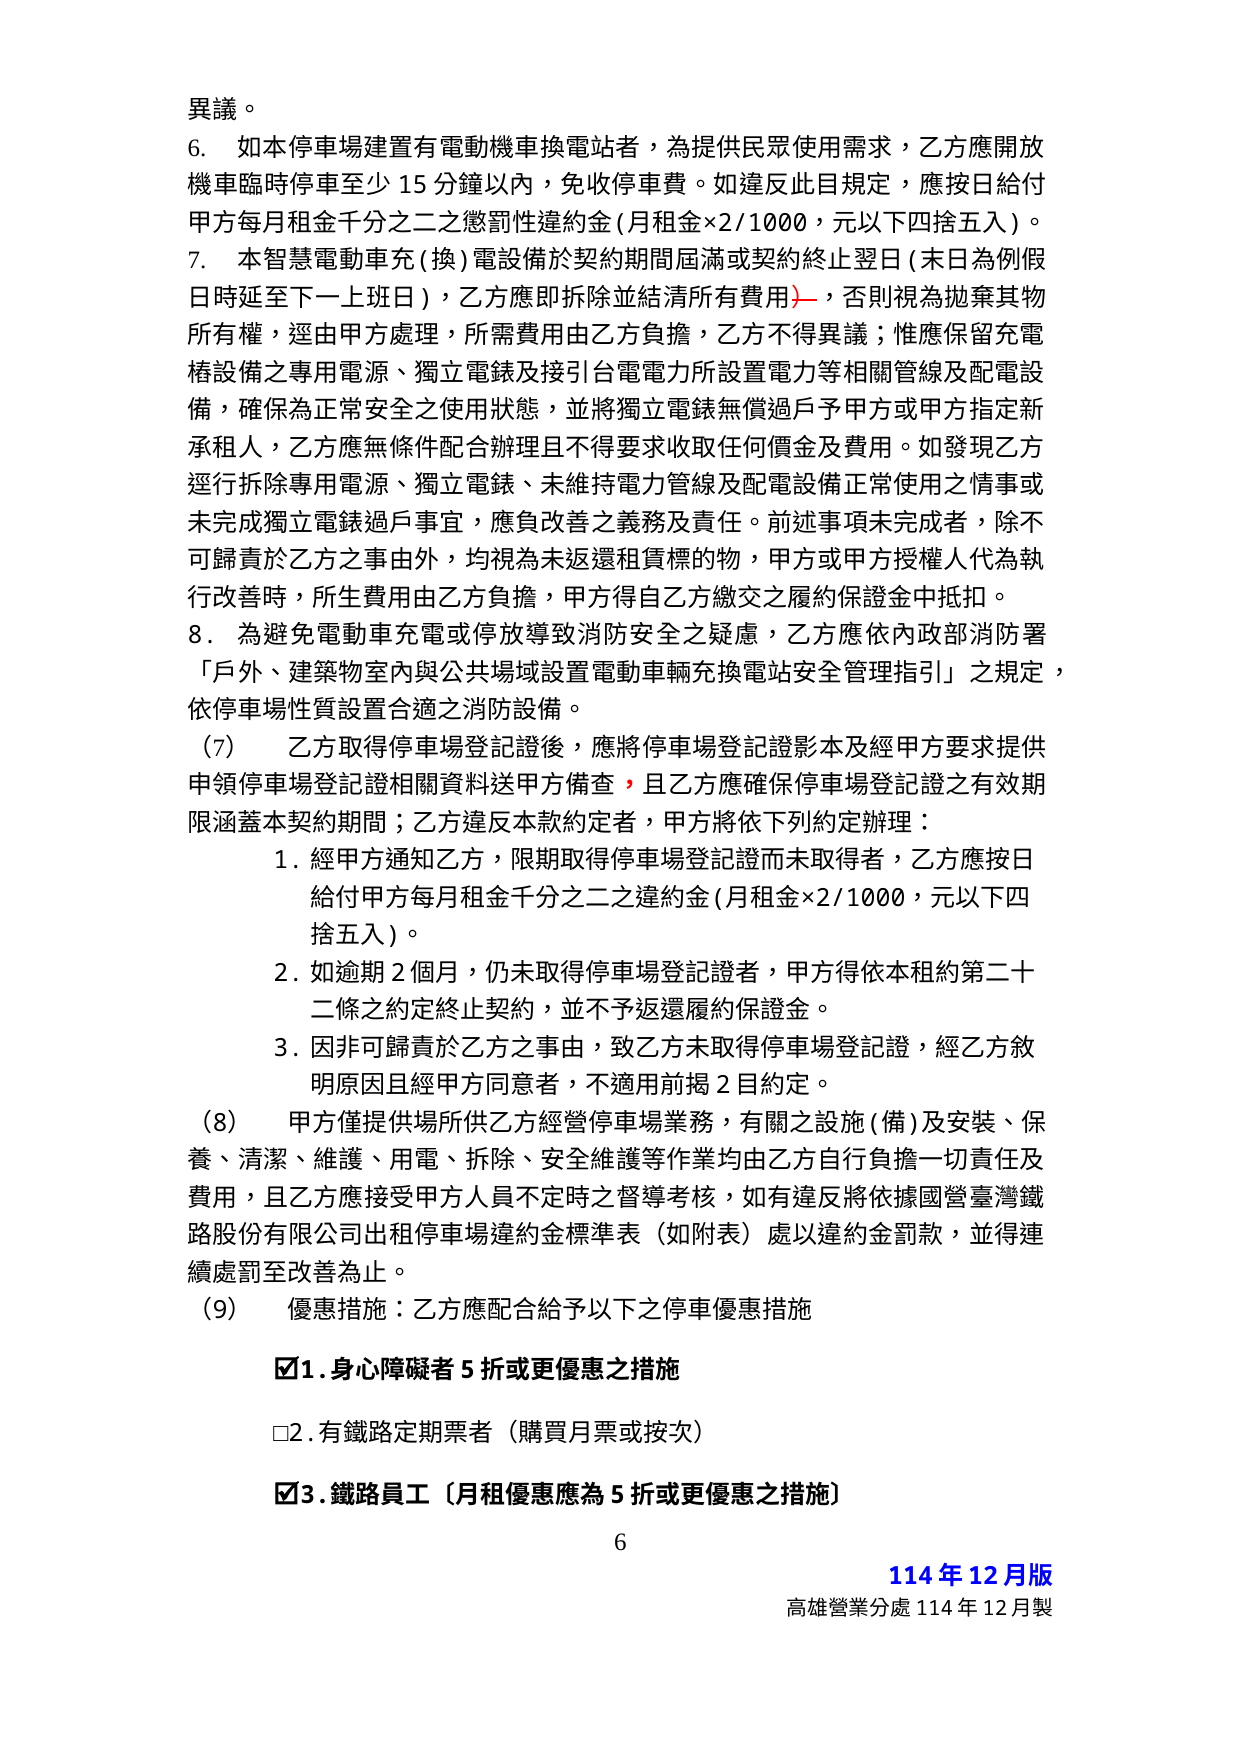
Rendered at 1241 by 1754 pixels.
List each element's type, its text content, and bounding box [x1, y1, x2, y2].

list 本智慧電動車充(換)電設備於契約期間屆滿或契約終止翌日(末日為例假日時延至下一上班日)，乙方應即拆除並結清所有費用），否則視為拋棄其物所有權，逕由甲方處理，所需費用由乙方負擔，乙方不得異議；惟應保留充電樁設備之專用電源、獨立電錶及接引台電電力所設置電力等相關管線及配電設備，確保為正常安全之使用狀態，並將獨立電錶無償過戶予甲方或甲方指定新承租人，乙方應無條件配合辦理且不得要求收取任何價金及費用。如發現乙方逕行拆除專用電源、獨立電錶、未維持電力管線及配電設備正常使用之情事或未完成獨立電錶過戶事宜，應負改善之義務及責任。前述事項未完成者，除不可歸責於乙方之事由外，均視為未返還租賃標的物，甲方或甲方授權人代為執行改善時，所生費用由乙方負擔，甲方得自乙方繳交之履約保證金中抵扣。 [187, 239, 1047, 614]
list 甲方僅提供場所供乙方經營停車場業務，有關之設施(備)及安裝、保養、清潔、維護、用電、拆除、安全維護等作業均由乙方自行負擔一切責任及費用，且乙方應接受甲方人員不定時之督導考核，如有違反將依據國營臺灣鐵路股份有限公司出租停車場違約金標準表（如附表）處以違約金罰款，並得連續處罰至改善為止。 [187, 1101, 1047, 1289]
list 為避免電動車充電或停放導致消防安全之疑慮，乙方應依內政部消防署「戶外、建築物室內與公共場域設置電動車輛充換電站安全管理指引」之規定，依停車場性質設置合適之消防設備。 [187, 614, 1047, 726]
list 因非可歸責於乙方之事由，致乙方未取得停車場登記證，經乙方敘明原因且經甲方同意者，不適用前揭2目約定。 [273, 1026, 1047, 1101]
text □2.有鐵路定期票者（購買月票或按次） [273, 1389, 1053, 1451]
list 優惠措施：乙方應配合給予以下之停車優惠措施 [187, 1289, 1047, 1326]
list 如本停車場建置有電動機車換電站者，為提供民眾使用需求，乙方應開放機車臨時停車至少15分鐘以內，免收停車費。如違反此目規定，應按日給付甲方每月租金千分之二之懲罰性違約金(月租金×2/1000，元以下四捨五入)。 [187, 126, 1047, 239]
list 乙方屆期未完成前目之建置，應按日給付甲方每月租金千分之二之懲罰性違約金(月租金×2/1000，元以下四捨五入)，如逾期2個月，仍未完成者，甲方得終止契約並不予發還履約保證金，乙方應無條件返還租賃標的物，不得異議。 [187, 89, 1047, 126]
text 1.身心障礙者5折或更優惠之措施 [273, 1326, 1053, 1389]
list 如逾期2個月，仍未取得停車場登記證者，甲方得依本租約第二十二條之約定終止契約，並不予返還履約保證金。 [273, 951, 1047, 1026]
text 3.鐵路員工〔月租優惠應為5折或更優惠之措施〕 [273, 1451, 1053, 1514]
list 經甲方通知乙方，限期取得停車場登記證而未取得者，乙方應按日給付甲方每月租金千分之二之違約金(月租金×2/1000，元以下四捨五入)。 [273, 839, 1047, 951]
list 乙方取得停車場登記證後，應將停車場登記證影本及經甲方要求提供申領停車場登記證相關資料送甲方備查，且乙方應確保停車場登記證之有效期限涵蓋本契約期間；乙方違反本款約定者，甲方將依下列約定辦理： [187, 726, 1047, 839]
